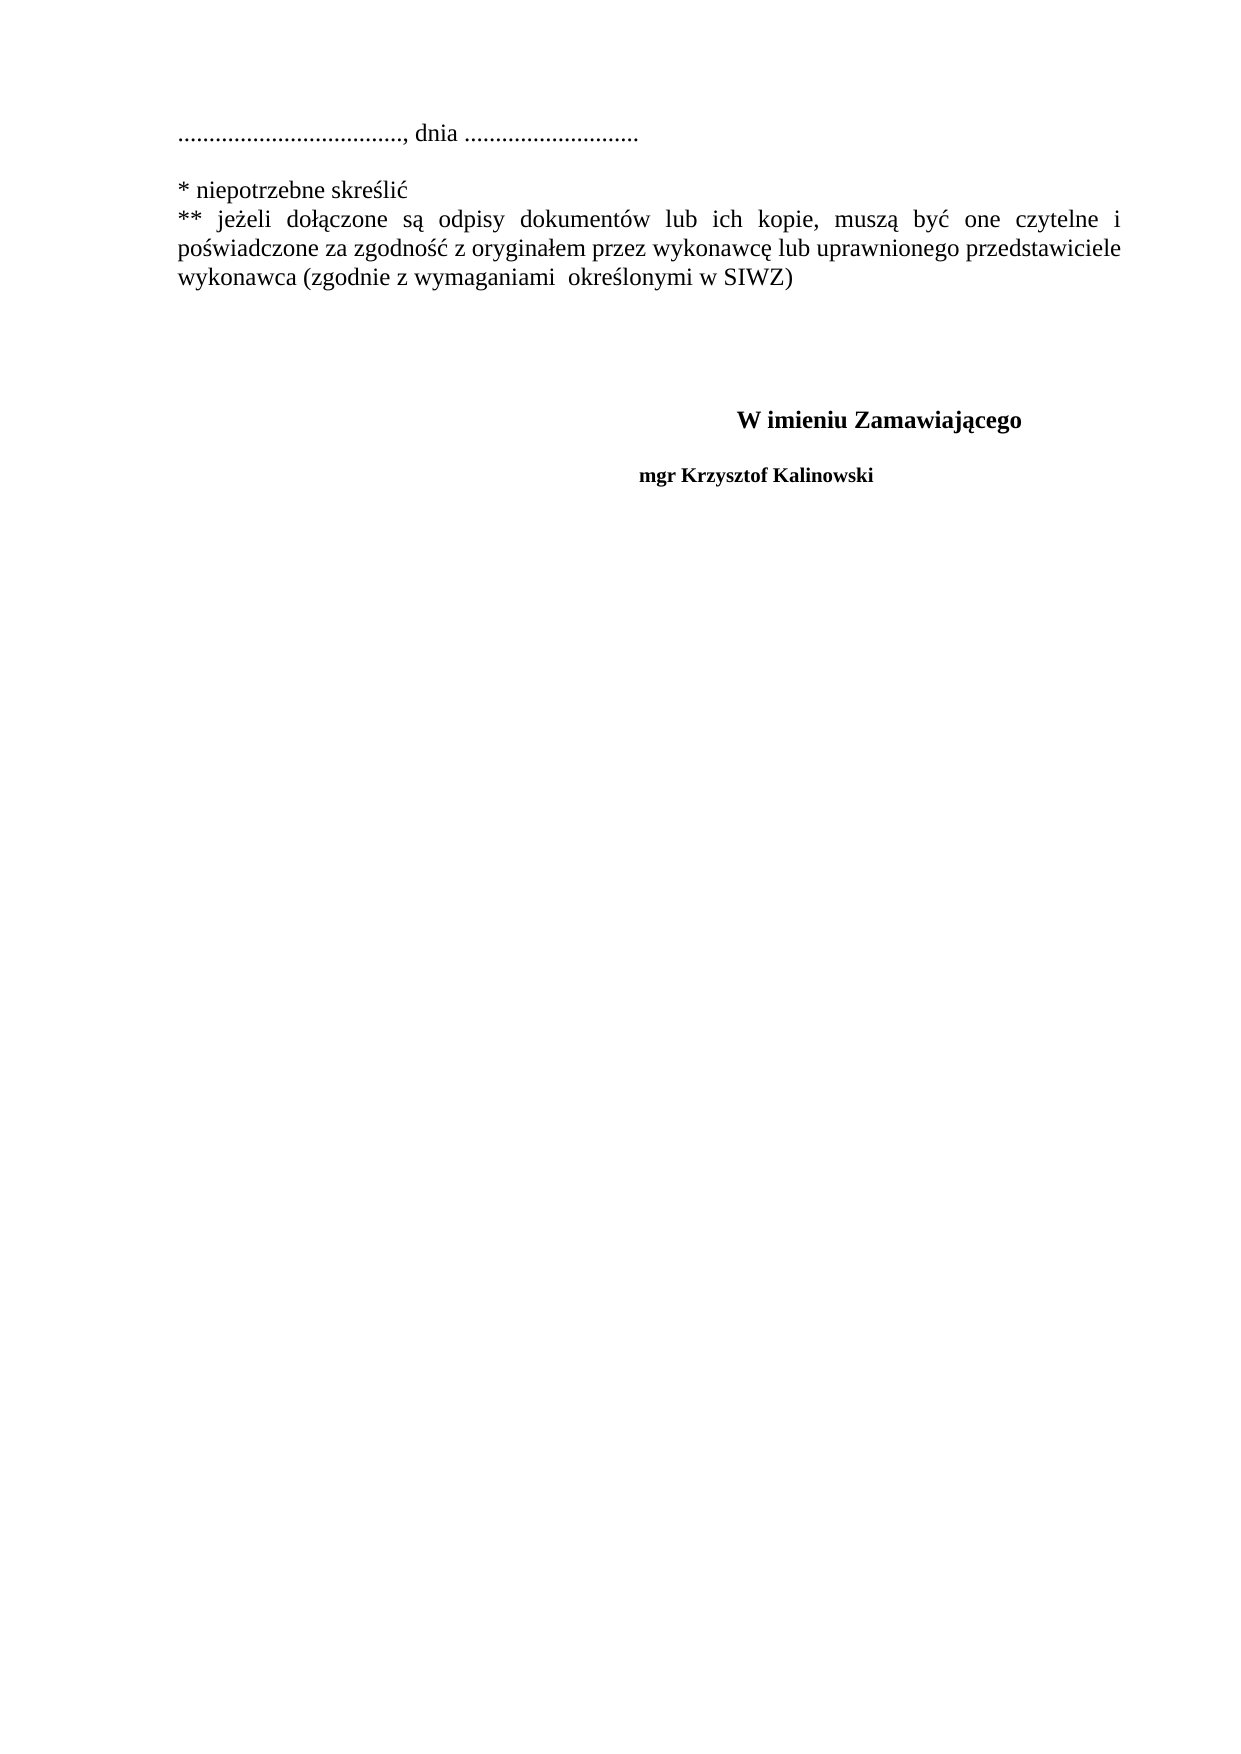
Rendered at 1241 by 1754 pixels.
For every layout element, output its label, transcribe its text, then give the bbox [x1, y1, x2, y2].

text mgr Krzysztof Kalinowski [118, 463, 1122, 487]
text W imieniu Zamawiającego [118, 406, 1122, 434]
text * niepotrzebne skreślić [177, 176, 1122, 204]
text ...................................., dnia ............................ [177, 118, 1122, 147]
text ** jeżeli dołączone są odpisy dokumentów lub ich kopie, muszą być one czytelne i poświadczone za zgodność z oryginałem przez wykonawcę lub uprawnionego przedstawiciele wykonawca (zgodnie z wymaganiami określonymi w SIWZ) [177, 204, 1122, 291]
